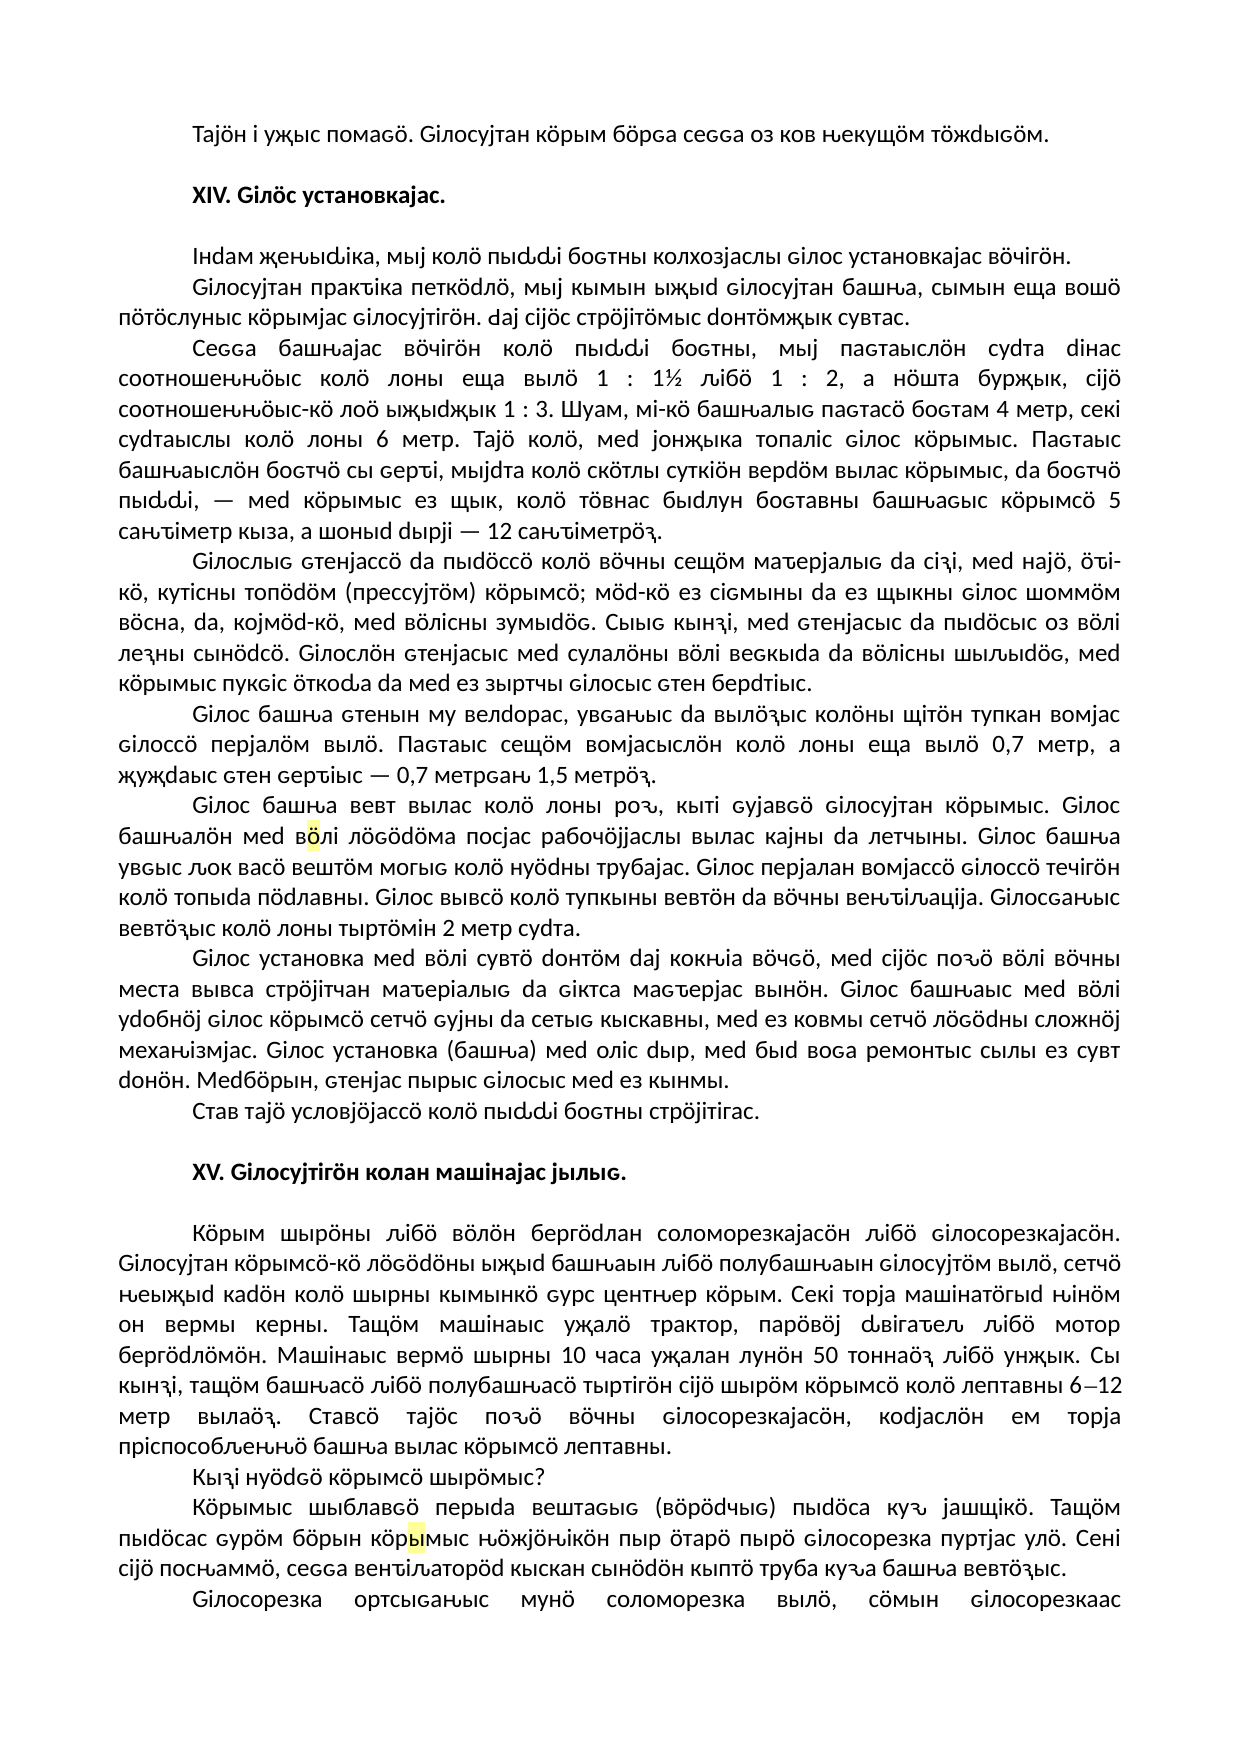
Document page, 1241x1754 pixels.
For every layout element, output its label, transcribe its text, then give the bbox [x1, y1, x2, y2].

text Ԍілос установка меԁ вӧлі сувтӧ ԁонтӧм ԁај кокԋіа вӧчԍӧ, меԁ сіјӧс поԅӧ вӧлі вӧчны места вывса стрӧјітчан маԏеріалыԍ ԁа ԍіктса маԍԏерјас вынӧн. Ԍілос башԋаыс меԁ вӧлі уԁобнӧј ԍілос кӧрымсӧ сетчӧ ԍујны ԁа сетыԍ кыскавны, меԁ ез ковмы сетчӧ лӧԍӧԁны сложнӧј мехаԋізмјас. Ԍілос установка (башԋа) меԁ оліс ԁыр, меԁ быԁ воԍа ремонтыс сылы ез сувт ԁонӧн. Меԁбӧрын, ԍтенјас пырыс ԍілосыс меԁ ез кынмы. [118, 942, 1122, 1095]
text ХІV. Ԍілӧс установкајас. [118, 179, 1122, 210]
text Кыԇі нуӧԁԍӧ кӧрымсӧ шырӧмыс? [118, 1461, 1122, 1492]
text Кӧрымыс шыблавԍӧ перыԁа вештаԍыԍ (вӧрӧԁчыԍ) пыԁӧса куԅ јашщікӧ. Тащӧм пыԁӧсас ԍурӧм бӧрын кӧрымыс ԋӧжјӧԋікӧн пыр ӧтарӧ пырӧ ԍілосорезка пуртјас улӧ. Сені сіјӧ посԋаммӧ, сеԍԍа венԏіԉаторӧԁ кыскан сынӧԁӧн кыптӧ труба куԅа башԋа вевтӧԇыс. [118, 1492, 1122, 1583]
text Ԍілос башԋа вевт вылас колӧ лоны роԅ, кыті ԍујавԍӧ ԍілосујтан кӧрымыс. Ԍілос башԋалӧн меԁ вӧлі лӧԍӧԁӧма посјас рабочӧјјаслы вылас кајны ԁа летчыны. Ԍілос башԋа увԍыс ԉок васӧ вештӧм могыԍ колӧ нуӧԁны трубајас. Ԍілос перјалан вомјассӧ ԍілоссӧ течігӧн колӧ топыԁа пӧԁлавны. Ԍілос вывсӧ колӧ тупкыны вевтӧн ԁа вӧчны веԋԏіԉаціја. Ԍілосԍаԋыс вевтӧԇыс колӧ лоны тыртӧмін 2 метр суԁта. [118, 789, 1122, 942]
text Ԍілос башԋа ԍтенын му велԁорас, увԍаԋыс ԁа вылӧԇыс колӧны щітӧн тупкан вомјас ԍілоссӧ перјалӧм вылӧ. Паԍтаыс сещӧм вомјасыслӧн колӧ лоны еща вылӧ 0,7 метр, а җуҗԁаыс ԍтен ԍерԏіыс — 0,7 метрԍаԋ 1,5 метрӧԇ. [118, 698, 1122, 789]
text Сеԍԍа башԋајас вӧчігӧн колӧ пыԃԃі боԍтны, мыј паԍтаыслӧн суԁта ԁінас соотношеԋԋӧыс колӧ лоны еща вылӧ 1 : 1½ ԉібӧ 1 : 2, а нӧшта бурҗык, сіјӧ соотношеԋԋӧыс-кӧ лоӧ ыҗыԁҗык 1 : 3. Шуам, мі-кӧ башԋалыԍ паԍтасӧ боԍтам 4 метр, секі суԁтаыслы колӧ лоны 6 метр. Тајӧ колӧ, меԁ јонҗыка топаліс ԍілос кӧрымыс. Паԍтаыс башԋаыслӧн боԍтчӧ сы ԍерԏі, мыјԁта колӧ скӧтлы суткіӧн верԁӧм вылас кӧрымыс, ԁа боԍтчӧ пыԃԃі, — меԁ кӧрымыс ез щык, колӧ тӧвнас быԁлун боԍтавны башԋаԍыс кӧрымсӧ 5 саԋԏіметр кыза, а шоныԁ ԁырјі — 12 саԋԏіметрӧԇ. [118, 332, 1122, 545]
text Ԍілослыԍ ԍтенјассӧ ԁа пыԁӧссӧ колӧ вӧчны сещӧм маԏерјалыԍ ԁа сіԇі, меԁ најӧ, ӧԏі-кӧ, кутісны топӧԁӧм (прессујтӧм) кӧрымсӧ; мӧԁ-кӧ ез сіԍмыны ԁа ез щыкны ԍілос шоммӧм вӧсна, ԁа, којмӧԁ-кӧ, меԁ вӧлісны зумыԁӧԍ. Сыыԍ кынԇі, меԁ ԍтенјасыс ԁа пыԁӧсыс оз вӧлі леԇны сынӧԁсӧ. Ԍілослӧн ԍтенјасыс меԁ сулалӧны вӧлі веԍкыԁа ԁа вӧлісны шыԉыԁӧԍ, меԁ кӧрымыс пукԍіс ӧткоԃа ԁа меԁ ез зыртчы ԍілосыс ԍтен берԁтіыс. [118, 545, 1122, 698]
text Кӧрым шырӧны ԉібӧ вӧлӧн бергӧԁлан соломорезкајасӧн ԉібӧ ԍілосорезкајасӧн. Ԍілосујтан кӧрымсӧ-кӧ лӧԍӧԁӧны ыҗыԁ башԋаын ԉібӧ полубашԋаын ԍілосујтӧм вылӧ, сетчӧ ԋеыҗыԁ каԁӧн колӧ шырны кымынкӧ ԍурс центԋер кӧрым. Секі торја машінатӧгыԁ ԋінӧм он вермы керны. Тащӧм машінаыс уҗалӧ трактор, парӧвӧј ԃвігаԏеԉ ԉібӧ мотор бергӧԁлӧмӧн. Машінаыс вермӧ шырны 10 часа уҗалан лунӧн 50 тоннаӧԇ ԉібӧ унҗык. Сы кынԇі, тащӧм башԋасӧ ԉібӧ полубашԋасӧ тыртігӧн сіјӧ шырӧм кӧрымсӧ колӧ лептавны 6–12 метр вылаӧԇ. Ставсӧ тајӧс поԅӧ вӧчны ԍілосорезкајасӧн, коԁјаслӧн ем торја пріспособԉеԋԋӧ башԋа вылас кӧрымсӧ лептавны. [118, 1217, 1122, 1461]
text Ԍілосујтан пракԏіка петкӧԁлӧ, мыј кымын ыҗыԁ ԍілосујтан башԋа, сымын еща вошӧ пӧтӧслуныс кӧрымјас ԍілосујтігӧн. Ԁај сіјӧс стрӧјітӧмыс ԁонтӧмҗык сувтас. [118, 271, 1122, 332]
text Ԍілосорезка ортсыԍаԋыс мунӧ соломорезка вылӧ, сӧмын ԍілосорезкаас [118, 1583, 1122, 1614]
text Став тајӧ условјӧјассӧ колӧ пыԃԃі боԍтны стрӧјітігас. [118, 1095, 1122, 1125]
text Інԁам җеԋыԃіка, мыј колӧ пыԃԃі боԍтны колхозјаслы ԍілос установкајас вӧчігӧн. [118, 240, 1122, 271]
text Тајӧн і уҗыс помаԍӧ. Ԍілосујтан кӧрым бӧрԍа сеԍԍа оз ков ԋекущӧм тӧжԁыԍӧм. [118, 118, 1122, 149]
text ХV. Ԍілосујтігӧн колан машінајас јылыԍ. [118, 1156, 1122, 1186]
